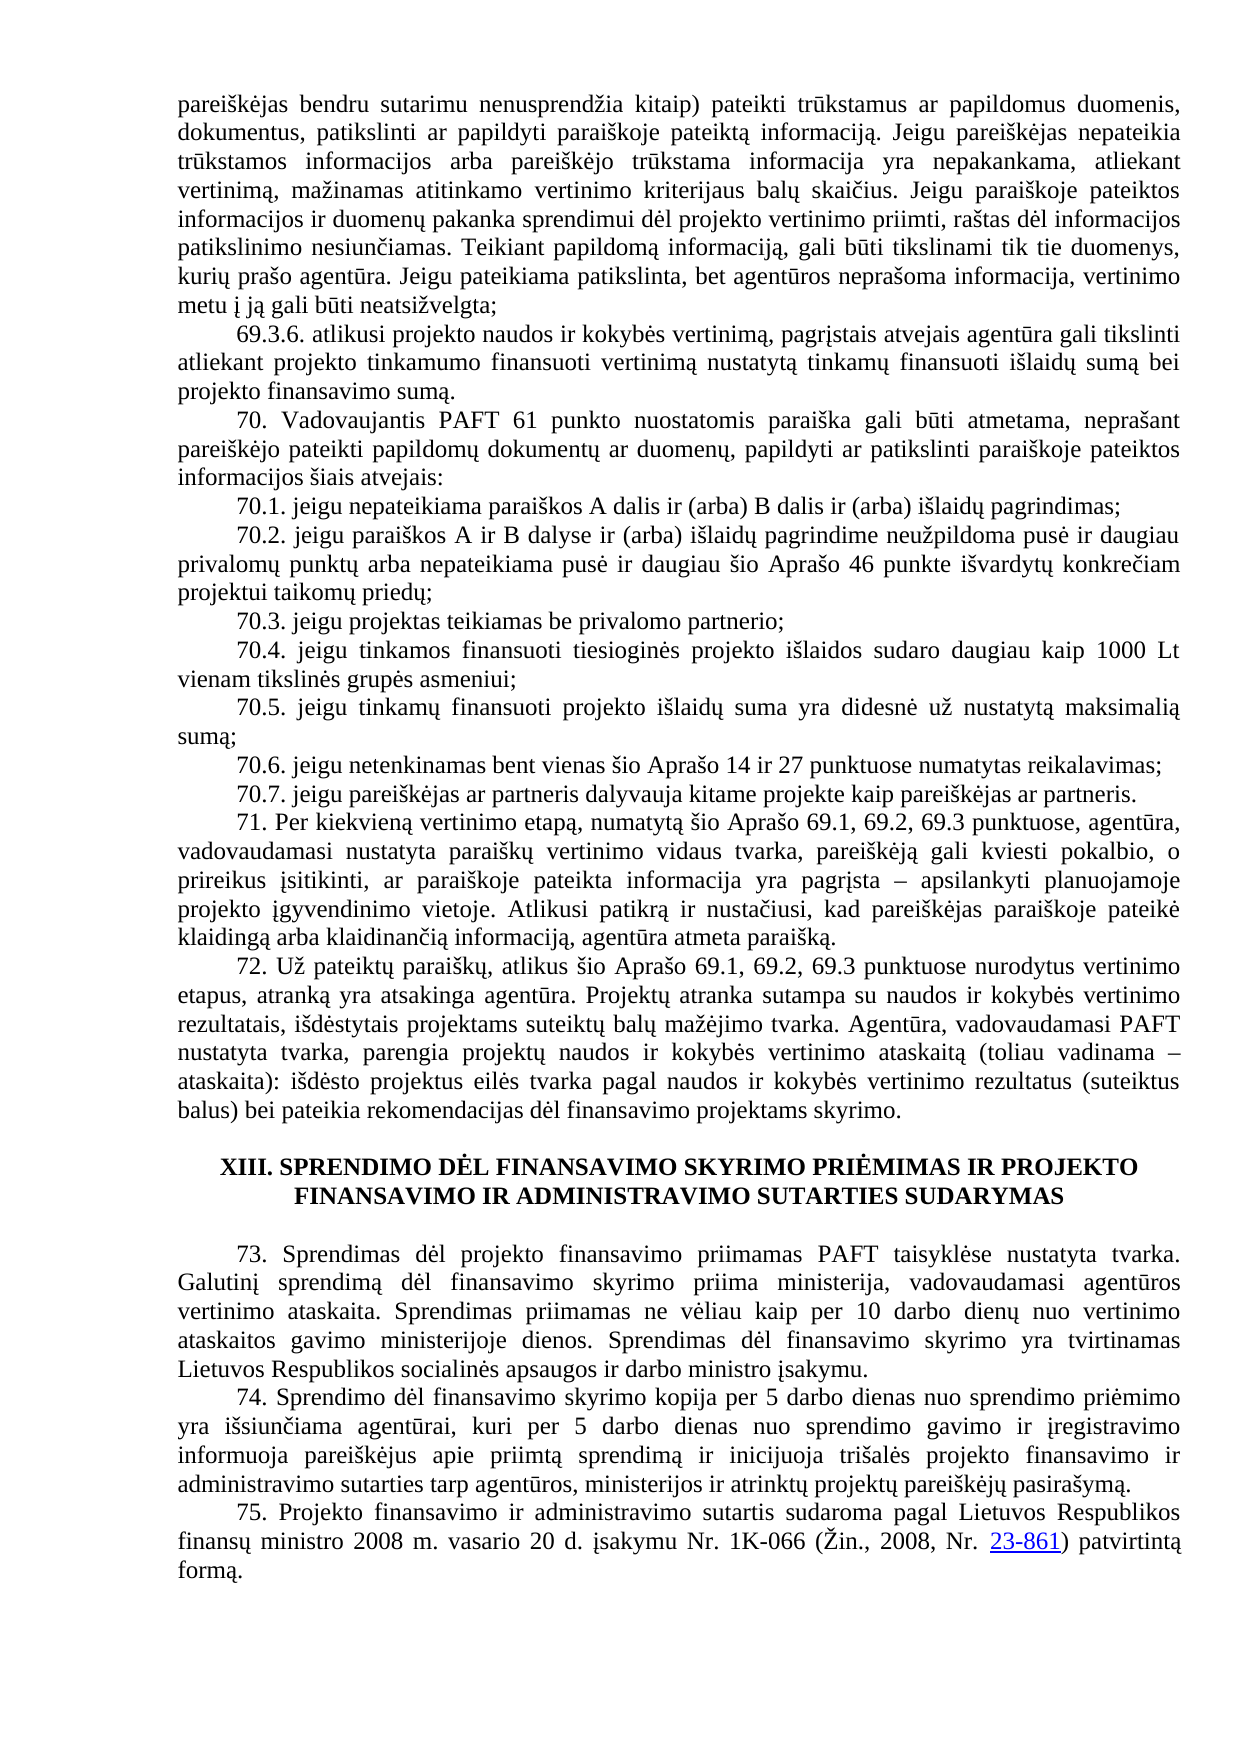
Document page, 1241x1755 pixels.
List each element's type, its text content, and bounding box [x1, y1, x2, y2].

text 70.6. jeigu netenkinamas bent vienas šio Aprašo 14 ir 27 punktuose numatytas reikalavimas; [177, 750, 1181, 779]
text 71. Per kiekvieną vertinimo etapą, numatytą šio Aprašo 69.1, 69.2, 69.3 punktuose, agentūra, vadovaudamasi nustatyta paraiškų vertinimo vidaus tvarka, pareiškėją gali kviesti pokalbio, o prireikus įsitikinti, ar paraiškoje pateikta informacija yra pagrįsta – apsilankyti planuojamoje projekto įgyvendinimo vietoje. Atlikusi patikrą ir nustačiusi, kad pareiškėjas paraiškoje pateikė klaidingą arba klaidinančią informaciją, agentūra atmeta paraišką. [177, 807, 1181, 951]
text 70. Vadovaujantis PAFT 61 punkto nuostatomis paraiška gali būti atmetama, neprašant pareiškėjo pateikti papildomų dokumentų ar duomenų, papildyti ar patikslinti paraiškoje pateiktos informacijos šiais atvejais: [177, 405, 1181, 491]
text 70.4. jeigu tinkamos finansuoti tiesioginės projekto išlaidos sudaro daugiau kaip 1000 Lt vienam tikslinės grupės asmeniui; [177, 635, 1181, 692]
text 70.2. jeigu paraiškos A ir B dalyse ir (arba) išlaidų pagrindime neužpildoma pusė ir daugiau privalomų punktų arba nepateikiama pusė ir daugiau šio Aprašo 46 punkte išvardytų konkrečiam projektui taikomų priedų; [177, 520, 1181, 606]
text 70.3. jeigu projektas teikiamas be privalomo partnerio; [177, 606, 1181, 635]
text 74. Sprendimo dėl finansavimo skyrimo kopija per 5 darbo dienas nuo sprendimo priėmimo yra išsiunčiama agentūrai, kuri per 5 darbo dienas nuo sprendimo gavimo ir įregistravimo informuoja pareiškėjus apie priimtą sprendimą ir inicijuoja trišalės projekto finansavimo ir administravimo sutarties tarp agentūros, ministerijos ir atrinktų projektų pareiškėjų pasirašymą. [177, 1382, 1181, 1497]
text XIII. SPRENDIMO DĖL FINANSAVIMO SKYRIMO PRIĖMIMAS IR PROJEKTO FINANSAVIMO IR ADMINISTRAVIMO SUTARTIES SUDARYMAS [177, 1152, 1181, 1210]
text 69.3.6. atlikusi projekto naudos ir kokybės vertinimą, pagrįstais atvejais agentūra gali tikslinti atliekant projekto tinkamumo finansuoti vertinimą nustatytą tinkamų finansuoti išlaidų sumą bei projekto finansavimo sumą. [177, 319, 1181, 405]
text 75. Projekto finansavimo ir administravimo sutartis sudaroma pagal Lietuvos Respublikos finansų ministro 2008 m. vasario 20 d. įsakymu Nr. 1K-066 (Žin., 2008, Nr. 23-861) patvirtintą formą. [177, 1497, 1181, 1584]
text 73. Sprendimas dėl projekto finansavimo priimamas PAFT taisyklėse nustatyta tvarka. Galutinį sprendimą dėl finansavimo skyrimo priima ministerija, vadovaudamasi agentūros vertinimo ataskaita. Sprendimas priimamas ne vėliau kaip per 10 darbo dienų nuo vertinimo ataskaitos gavimo ministerijoje dienos. Sprendimas dėl finansavimo skyrimo yra tvirtinamas Lietuvos Respublikos socialinės apsaugos ir darbo ministro įsakymu. [177, 1239, 1181, 1382]
text 70.1. jeigu nepateikiama paraiškos A dalis ir (arba) B dalis ir (arba) išlaidų pagrindimas; [177, 491, 1181, 520]
text pareiškėjas bendru sutarimu nenusprendžia kitaip) pateikti trūkstamus ar papildomus duomenis, dokumentus, patikslinti ar papildyti paraiškoje pateiktą informaciją. Jeigu pareiškėjas nepateikia trūkstamos informacijos arba pareiškėjo trūkstama informacija yra nepakankama, atliekant vertinimą, mažinamas atitinkamo vertinimo kriterijaus balų skaičius. Jeigu paraiškoje pateiktos informacijos ir duomenų pakanka sprendimui dėl projekto vertinimo priimti, raštas dėl informacijos patikslinimo nesiunčiamas. Teikiant papildomą informaciją, gali būti tikslinami tik tie duomenys, kurių prašo agentūra. Jeigu pateikiama patikslinta, bet agentūros neprašoma informacija, vertinimo metu į ją gali būti neatsižvelgta; [177, 89, 1181, 319]
text 70.7. jeigu pareiškėjas ar partneris dalyvauja kitame projekte kaip pareiškėjas ar partneris. [177, 779, 1181, 807]
text 70.5. jeigu tinkamų finansuoti projekto išlaidų suma yra didesnė už nustatytą maksimalią sumą; [177, 692, 1181, 750]
text 72. Už pateiktų paraiškų, atlikus šio Aprašo 69.1, 69.2, 69.3 punktuose nurodytus vertinimo etapus, atranką yra atsakinga agentūra. Projektų atranka sutampa su naudos ir kokybės vertinimo rezultatais, išdėstytais projektams suteiktų balų mažėjimo tvarka. Agentūra, vadovaudamasi PAFT nustatyta tvarka, parengia projektų naudos ir kokybės vertinimo ataskaitą (toliau vadinama – ataskaita): išdėsto projektus eilės tvarka pagal naudos ir kokybės vertinimo rezultatus (suteiktus balus) bei pateikia rekomendacijas dėl finansavimo projektams skyrimo. [177, 951, 1181, 1124]
